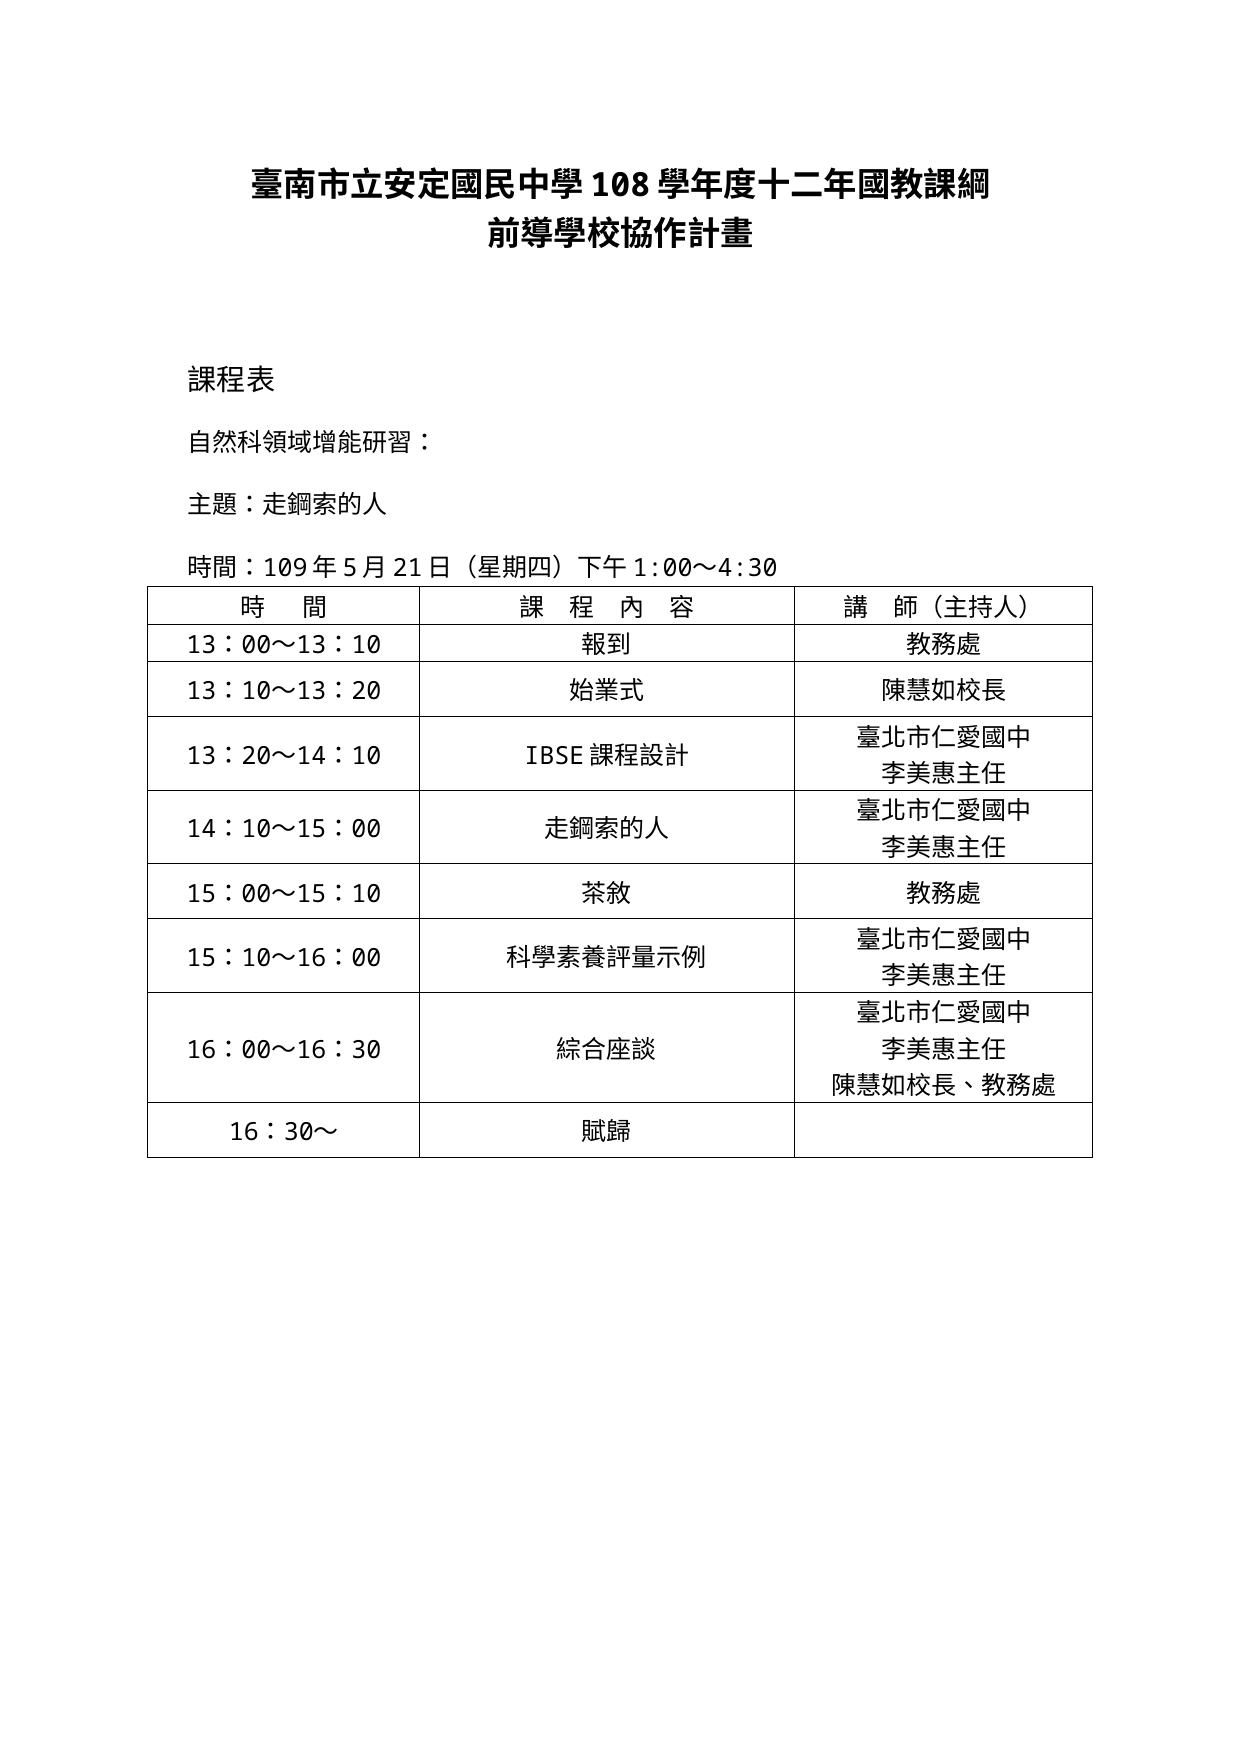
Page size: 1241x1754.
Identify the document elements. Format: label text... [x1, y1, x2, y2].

table_cell 陳慧如校長 [795, 662, 1092, 716]
table_cell 臺北市仁愛國中 李美惠主任 陳慧如校長、教務處 [795, 993, 1092, 1102]
table_cell IBSE課程設計 [420, 717, 794, 790]
table_cell 賦歸 [420, 1103, 794, 1157]
table_cell 16：30〜 [148, 1103, 419, 1157]
text 自然科領域增能研習： [187, 399, 1053, 461]
table_cell 科學素養評量示例 [420, 919, 794, 992]
table_cell [795, 1103, 1092, 1157]
table_cell 教務處 [795, 864, 1092, 918]
table_header 時 間 [148, 587, 419, 623]
table_cell 臺北市仁愛國中 李美惠主任 [795, 717, 1092, 790]
table_header 講 師（主持人） [795, 587, 1092, 623]
table_cell 臺北市仁愛國中 李美惠主任 [795, 791, 1092, 863]
text 課程表 [187, 336, 1053, 399]
text 臺南市立安定國民中學108學年度十二年國教課綱 前導學校協作計畫 [187, 158, 1053, 255]
text 時間：109年5月21日（星期四）下午1:00～4:30 [187, 524, 1053, 586]
table_cell 14：10〜15：00 [148, 791, 419, 863]
table_cell 走鋼索的人 [420, 791, 794, 863]
table_cell 臺北市仁愛國中 李美惠主任 [795, 919, 1092, 992]
table_cell 13：10〜13：20 [148, 662, 419, 716]
table_cell 教務處 [795, 625, 1092, 661]
table_cell 13：00〜13：10 [148, 625, 419, 661]
table_cell 15：00〜15：10 [148, 864, 419, 918]
text 主題：走鋼索的人 [187, 461, 1053, 524]
table_cell 16：00〜16：30 [148, 993, 419, 1102]
table_header 課 程 內 容 [420, 587, 794, 623]
table_cell 始業式 [420, 662, 794, 716]
table_cell 15：10〜16：00 [148, 919, 419, 992]
table_cell 報到 [420, 625, 794, 661]
table_cell 綜合座談 [420, 993, 794, 1102]
table_cell 13：20〜14：10 [148, 717, 419, 790]
table_cell 茶敘 [420, 864, 794, 918]
